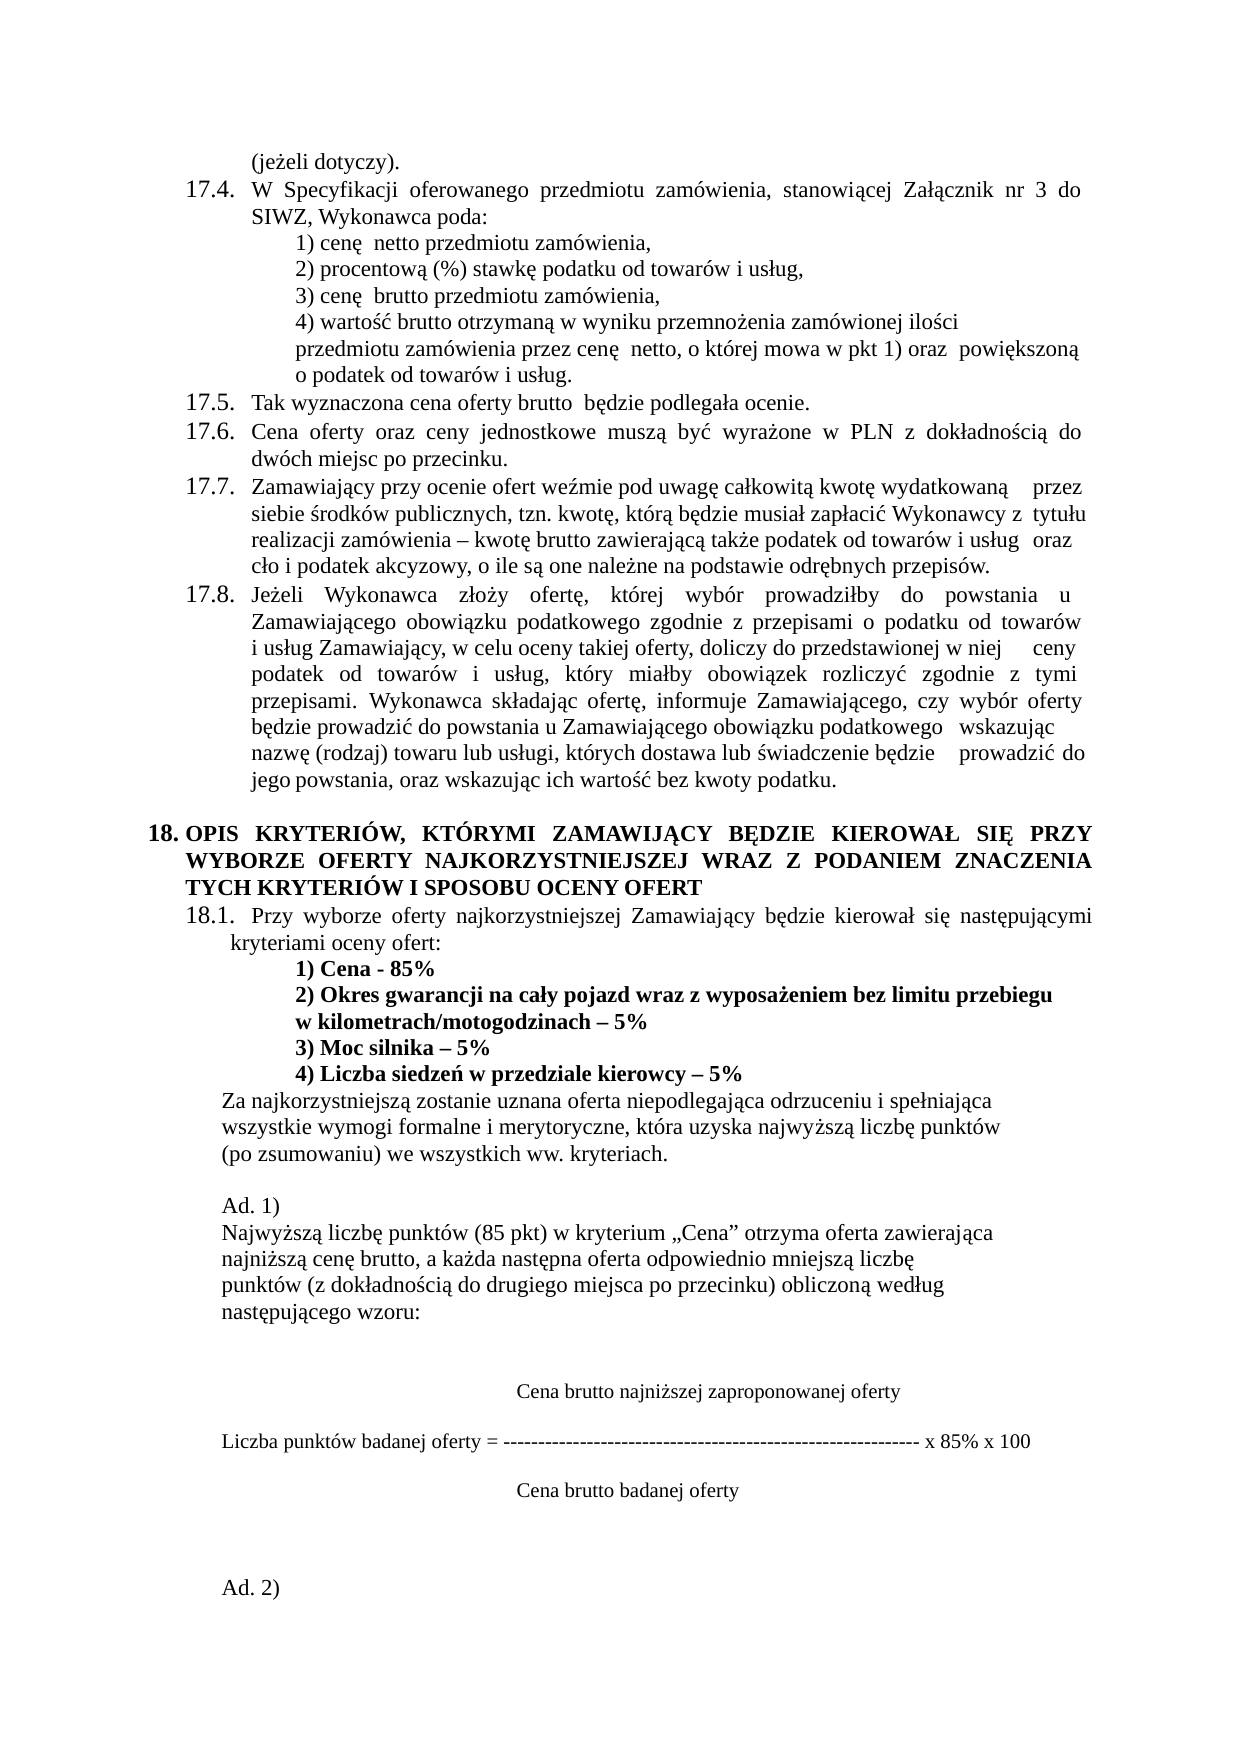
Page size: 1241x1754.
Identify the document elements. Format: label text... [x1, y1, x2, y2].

list Tak wyznaczona cena oferty brutto będzie podlegała ocenie. [185, 387, 1092, 416]
text w kilometrach/motogodzinach – 5% [148, 1008, 1092, 1034]
text Cena brutto badanej oferty [148, 1478, 1092, 1502]
text 2) procentową (%) stawkę podatku od towarów i usług, [148, 256, 1092, 282]
text Liczba punktów badanej oferty = ------------------------------------------------------------ x 85% x 100 [148, 1427, 1092, 1453]
list W Specyfikacji oferowanego przedmiotu zamówienia, stanowiącej Załącznik nr 3 do SIWZ, Wykonawca poda: [185, 174, 1092, 229]
text Za najkorzystniejszą zostanie uznana oferta niepodlegająca odrzuceniu i spełniająca [148, 1087, 1092, 1113]
text 4) Liczba siedzeń w przedziale kierowcy – 5% [148, 1061, 1092, 1087]
text 2) Okres gwarancji na cały pojazd wraz z wyposażeniem bez limitu przebiegu [148, 981, 1092, 1008]
text Ad. 2) [148, 1574, 1092, 1600]
list (jeżeli dotyczy). [185, 148, 1092, 174]
text 1) cenę netto przedmiotu zamówienia, [148, 229, 1092, 256]
text 3) Moc silnika – 5% [148, 1034, 1092, 1061]
text 1) Cena - 85% [148, 955, 1092, 981]
text 3) cenę brutto przedmiotu zamówienia, [148, 282, 1092, 308]
text Ad. 1) [148, 1192, 1092, 1219]
text wszystkie wymogi formalne i merytoryczne, która uzyska najwyższą liczbę punktów [148, 1113, 1092, 1139]
list Zamawiający przy ocenie ofert weźmie pod uwagę całkowitą kwotę wydatkowaną przez siebie środków publicznych, tzn. kwotę, którą będzie musiał zapłacić Wykonawcy z tytułu realizacji zamówienia – kwotę brutto zawierającą także podatek od towarów i usług oraz cło i podatek akcyzowy, o ile są one należne na podstawie odrębnych przepisów. [185, 471, 1092, 579]
text najniższą cenę brutto, a każda następna oferta odpowiednio mniejszą liczbę [148, 1245, 1092, 1271]
text Cena brutto najniższej zaproponowanej oferty [148, 1377, 1092, 1403]
list Przy wyborze oferty najkorzystniejszej Zamawiający będzie kierował się następującymi kryteriami oceny ofert: [185, 900, 1092, 955]
text 4) wartość brutto otrzymaną w wyniku przemnożenia zamówionej ilości przedmiotu zamówienia przez cenę netto, o której mowa w pkt 1) oraz powiększoną o podatek od towarów i usług. [148, 308, 1092, 387]
text Najwyższą liczbę punktów (85 pkt) w kryterium „Cena” otrzyma oferta zawierająca [148, 1219, 1092, 1245]
text punktów (z dokładnością do drugiego miejsca po przecinku) obliczoną według [148, 1271, 1092, 1298]
text następującego wzoru: [148, 1298, 1092, 1324]
text (po zsumowaniu) we wszystkich ww. kryteriach. [148, 1139, 1092, 1166]
list Jeżeli Wykonawca złoży ofertę, której wybór prowadziłby do powstania u Zamawiającego obowiązku podatkowego zgodnie z przepisami o podatku od towarów i usług Zamawiający, w celu oceny takiej oferty, doliczy do przedstawionej w niej ceny podatek od towarów i usług, który miałby obowiązek rozliczyć zgodnie z tymi przepisami. Wykonawca składając ofertę, informuje Zamawiającego, czy wybór oferty będzie prowadzić do powstania u Zamawiającego obowiązku podatkowego wskazując nazwę (rodzaj) towaru lub usługi, których dostawa lub świadczenie będzie prowadzić do jego powstania, oraz wskazując ich wartość bez kwoty podatku. [185, 579, 1092, 792]
list Cena oferty oraz ceny jednostkowe muszą być wyrażone w PLN z dokładnością do dwóch miejsc po przecinku. [185, 416, 1092, 471]
list OPIS KRYTERIÓW, KTÓRYMI ZAMAWIJĄCY BĘDZIE KIEROWAŁ SIĘ PRZY WYBORZE OFERTY NAJKORZYSTNIEJSZEJ WRAZ Z PODANIEM ZNACZENIA TYCH KRYTERIÓW I SPOSOBU OCENY OFERT [148, 818, 1092, 900]
